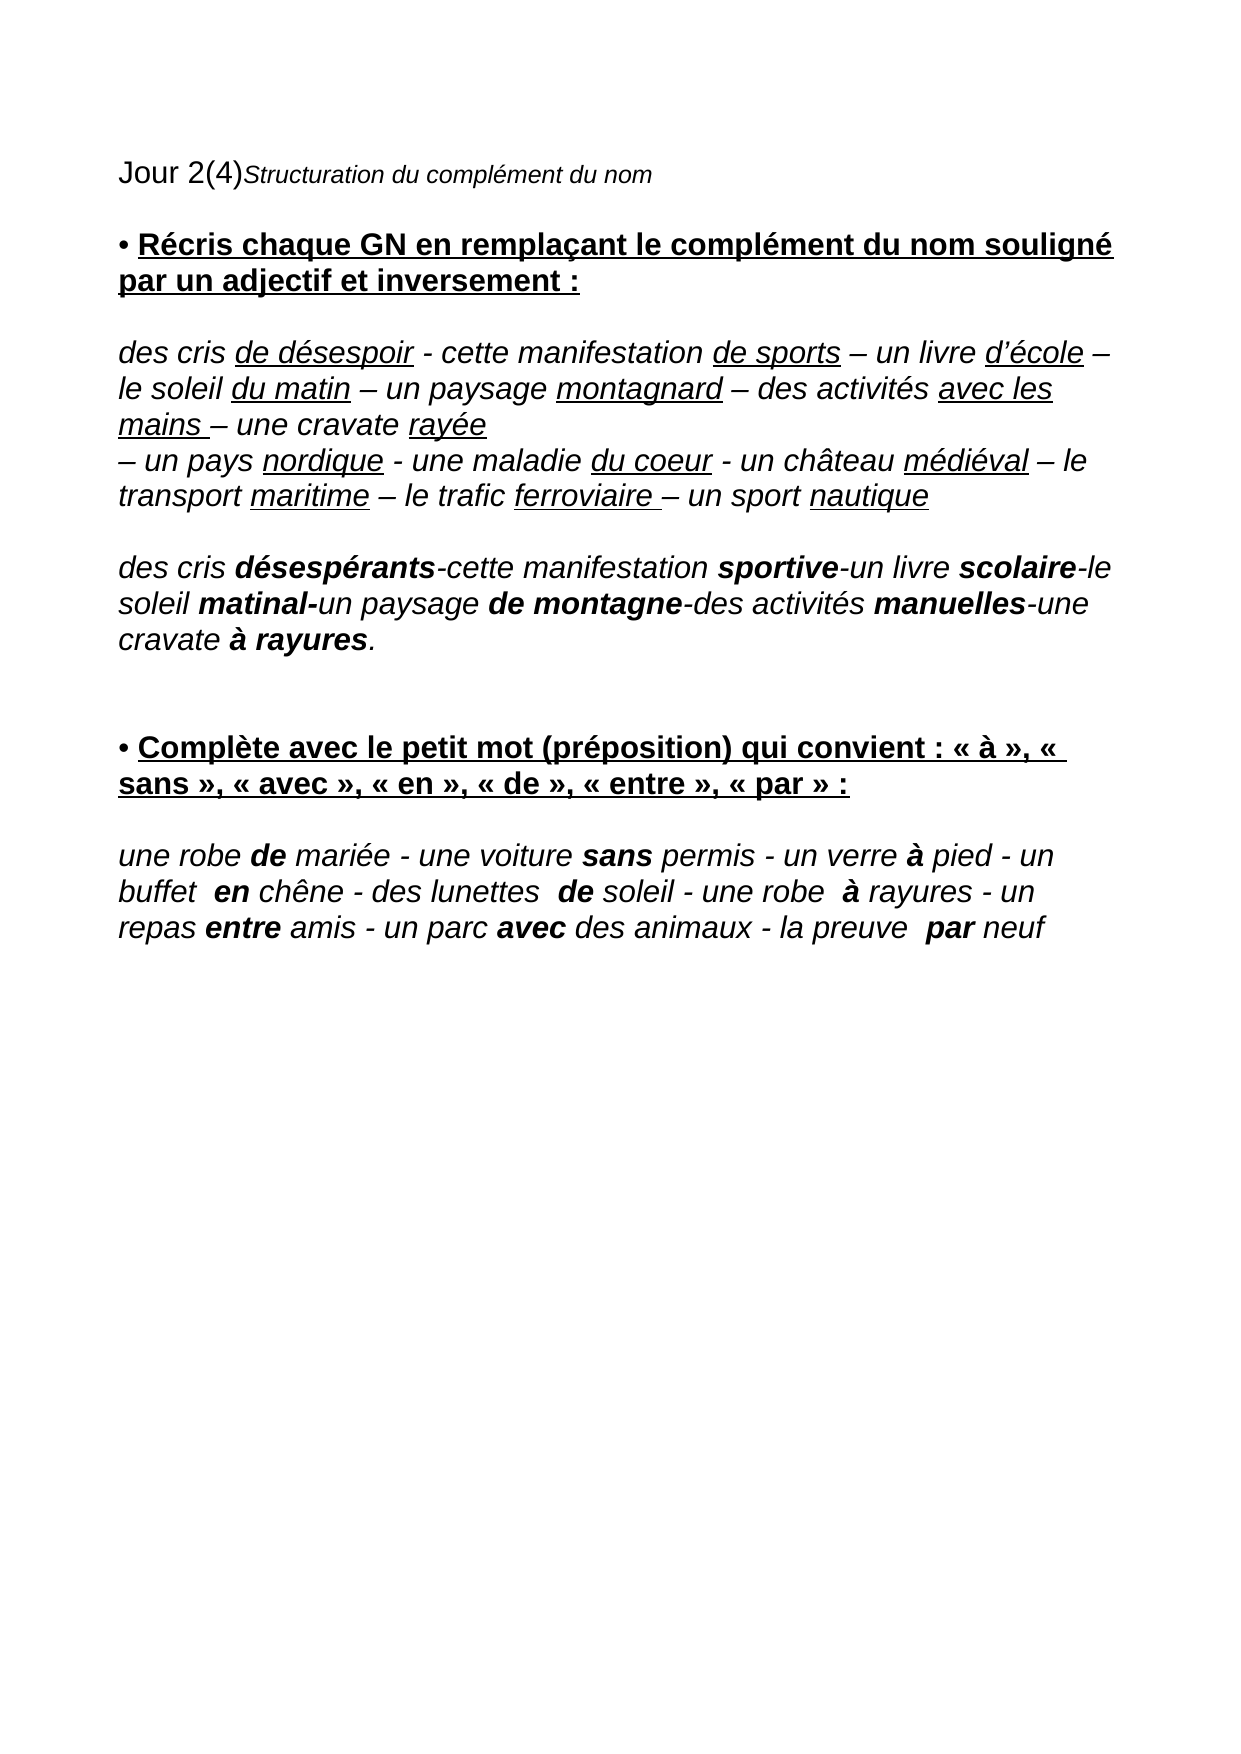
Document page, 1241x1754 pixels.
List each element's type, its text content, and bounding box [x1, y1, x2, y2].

text • Complète avec le petit mot (préposition) qui convient : « à », « sans », « avec », « en », « de », « entre », « par » : [118, 729, 1122, 801]
text – un pays nordique - une maladie du coeur - un château médiéval – le transport maritime – le trafic ferroviaire – un sport nautique [118, 442, 1122, 513]
text une robe de mariée - une voiture sans permis - un verre à pied - un buffet en chêne - des lunettes de soleil - une robe à rayures - un repas entre amis - un parc avec des animaux - la preuve par neuf [118, 837, 1122, 945]
text Jour 2(4)Structuration du complément du nom [118, 154, 1122, 190]
text des cris désespérants-cette manifestation sportive-un livre scolaire-le soleil matinal-un paysage de montagne-des activités manuelles-une cravate à rayures. [118, 549, 1122, 657]
text des cris de désespoir - cette manifestation de sports – un livre d’école – le soleil du matin – un paysage montagnard – des activités avec les mains – une cravate rayée [118, 334, 1122, 442]
text • Récris chaque GN en remplaçant le complément du nom souligné par un adjectif et inversement : [118, 226, 1122, 298]
